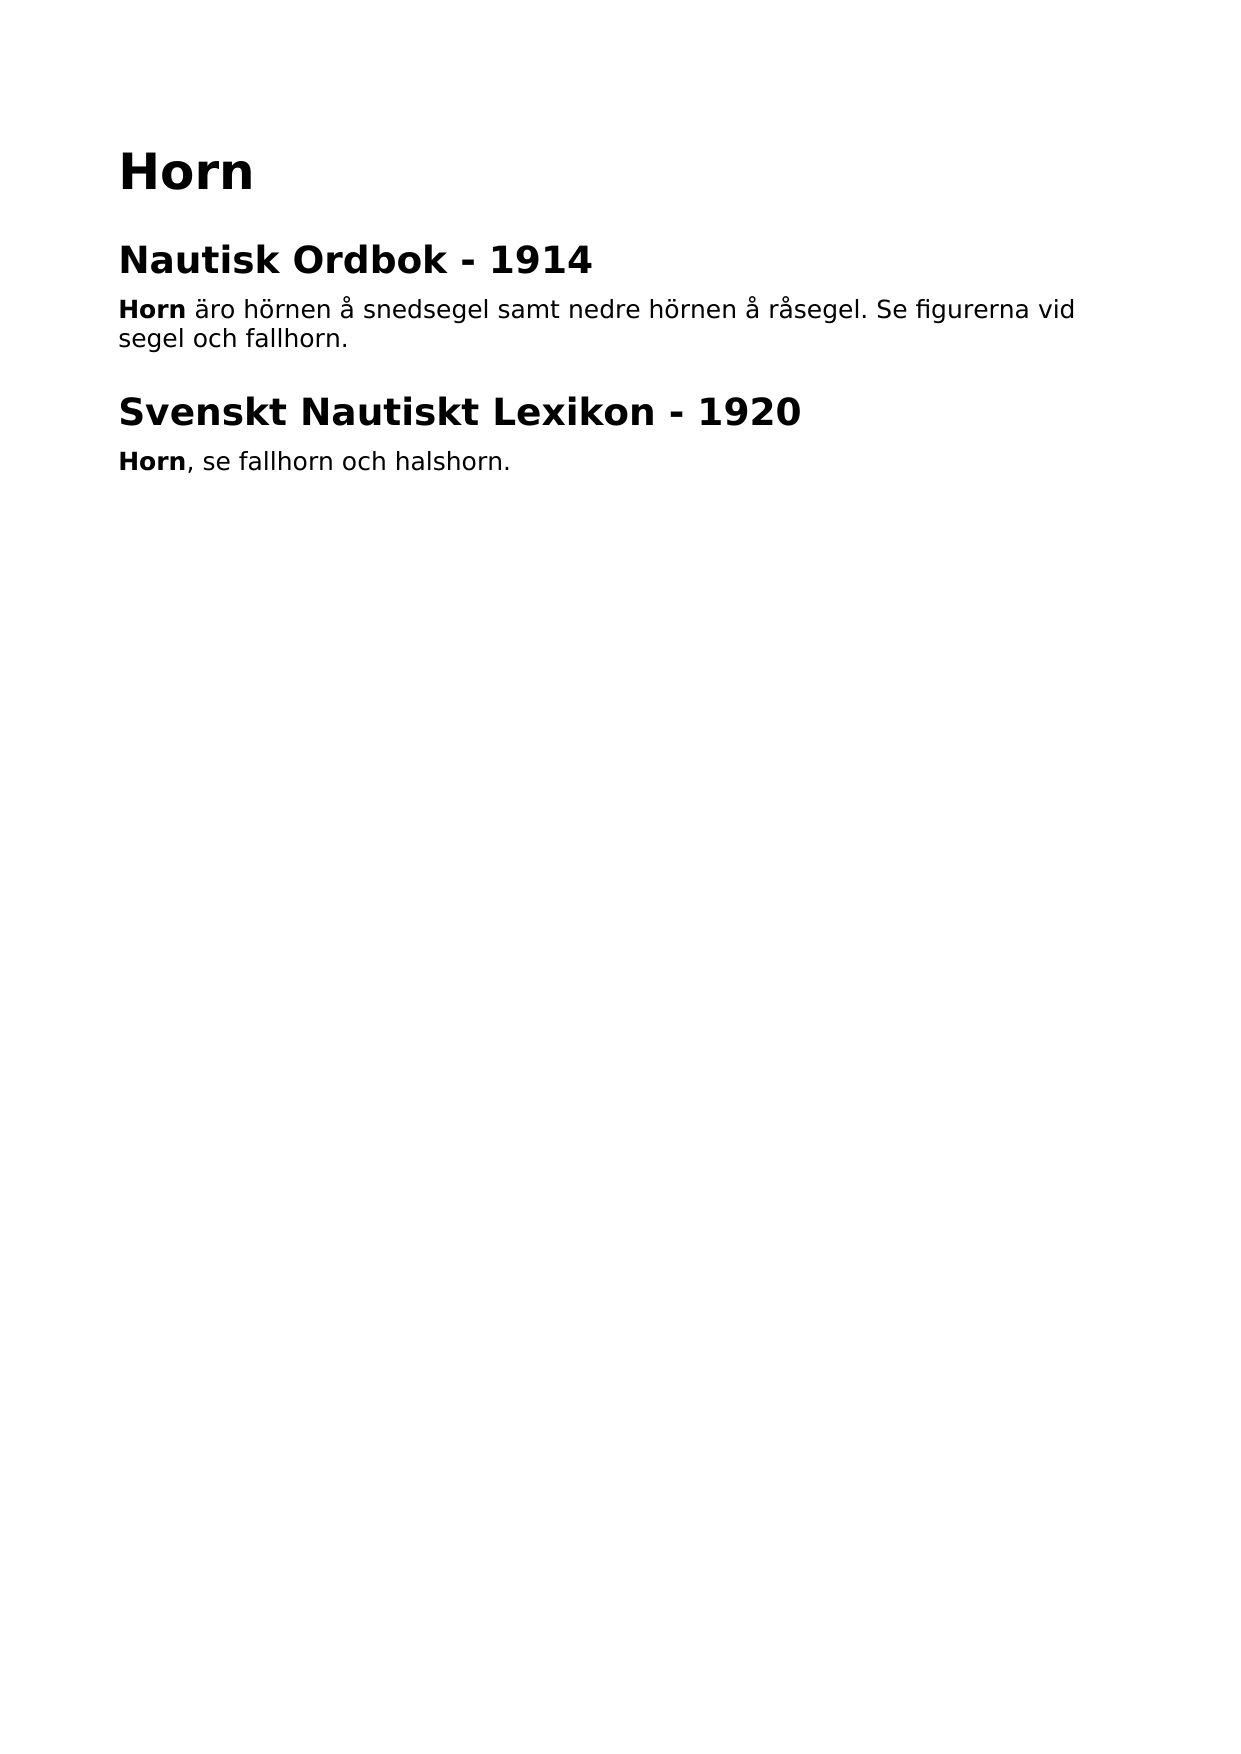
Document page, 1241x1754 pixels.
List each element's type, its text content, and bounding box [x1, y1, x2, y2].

text Horn, se fallhorn och halshorn. [118, 447, 1122, 476]
subtitle Nautisk Ordbok - 1914 [118, 239, 1122, 282]
subtitle Svenskt Nautiskt Lexikon - 1920 [118, 391, 1122, 434]
text Horn äro hörnen å snedsegel samt nedre hörnen å råsegel. Se figurerna vid segel och fallhorn. [118, 295, 1122, 353]
subtitle Horn [118, 143, 1122, 201]
